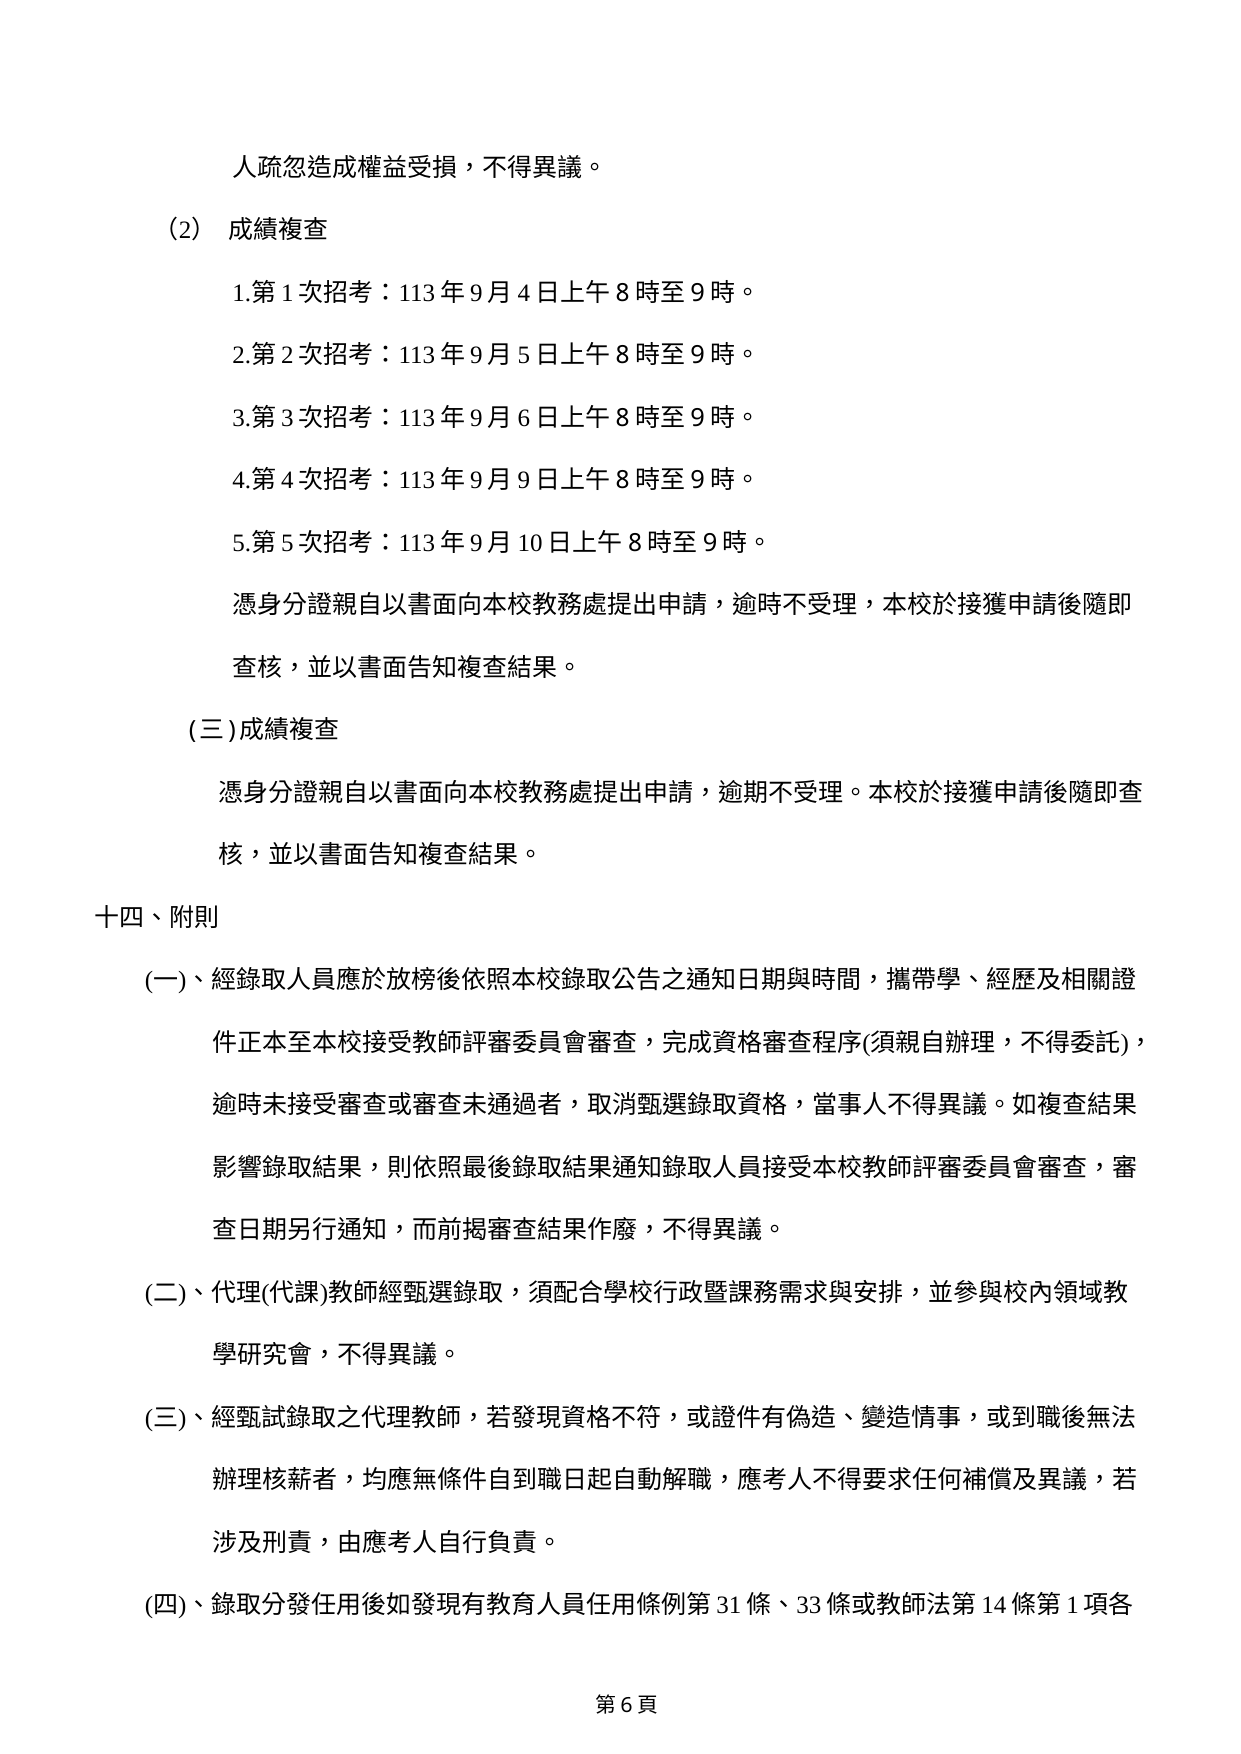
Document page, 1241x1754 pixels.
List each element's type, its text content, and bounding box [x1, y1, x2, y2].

text 憑身分證親自以書面向本校教務處提出申請，逾時不受理，本校於接獲申請後隨即查核，並以書面告知複查結果。 [232, 561, 1146, 686]
text (四)、錄取分發任用後如發現有教育人員任用條例第31條、33條或教師法第14條第1項各 [144, 1561, 1146, 1624]
text 十四、附則 [94, 874, 1146, 936]
text 5.第5次招考：113年9月10日上午8時至9時。 [232, 499, 1146, 561]
text 憑身分證親自以書面向本校教務處提出申請，逾期不受理。本校於接獲申請後隨即查核，並以書面告知複查結果。 [218, 749, 1146, 874]
text 4.第4次招考：113年9月9日上午8時至9時。 [232, 436, 1146, 499]
text 1.第1次招考：113年9月4日上午8時至9時。 [232, 249, 1146, 311]
text (二)、代理(代課)教師經甄選錄取，須配合學校行政暨課務需求與安排，並參與校內領域教學研究會，不得異議。 [144, 1249, 1146, 1374]
text 3.第3次招考：113年9月6日上午8時至9時。 [232, 374, 1146, 436]
text 人疏忽造成權益受損，不得異議。 [232, 124, 1146, 186]
text (一)、經錄取人員應於放榜後依照本校錄取公告之通知日期與時間，攜帶學、經歷及相關證件正本至本校接受教師評審委員會審查，完成資格審查程序(須親自辦理，不得委託)，逾時未接受審查或審查未通過者，取消甄選錄取資格，當事人不得異議。如複查結果影響錄取結果，則依照最後錄取結果通知錄取人員接受本校教師評審委員會審查，審查日期另行通知，而前揭審查結果作廢，不得異議。 [144, 936, 1146, 1249]
list 成績複查 [154, 186, 1146, 249]
text (三)成績複查 [94, 686, 1146, 749]
text 2.第2次招考：113年9月5日上午8時至9時。 [232, 311, 1146, 374]
text (三)、經甄試錄取之代理教師，若發現資格不符，或證件有偽造、變造情事，或到職後無法辦理核薪者，均應無條件自到職日起自動解職，應考人不得要求任何補償及異議，若涉及刑責，由應考人自行負責。 [144, 1374, 1146, 1561]
